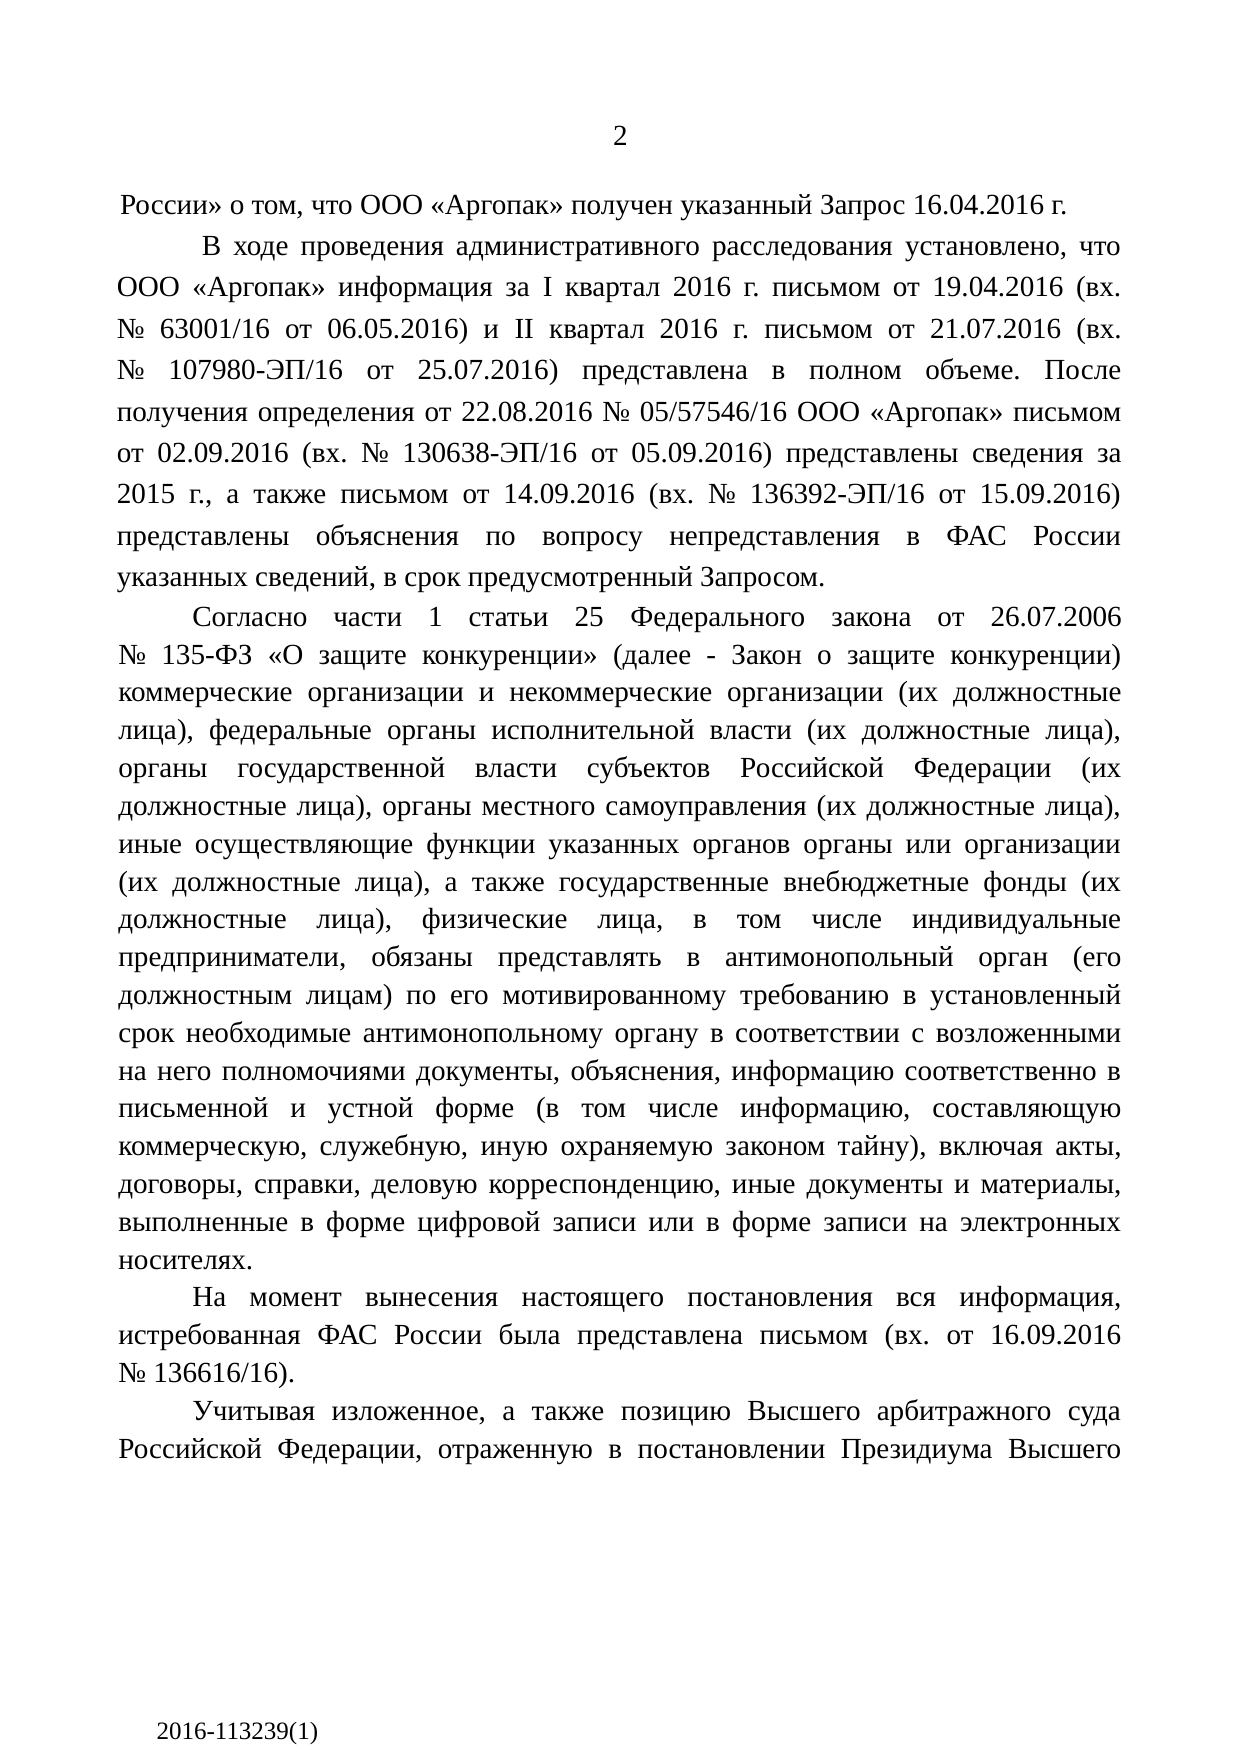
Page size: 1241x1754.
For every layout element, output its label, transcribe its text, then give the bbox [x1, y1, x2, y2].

list России» о том, что ООО «Аргопак» получен указанный Запрос 16.04.2016 г. [118, 181, 1122, 222]
text На момент вынесения настоящего постановления вся информация, истребованная ФАС России была представлена письмом (вх. от 16.09.2016 № 136616/16). [118, 1275, 1122, 1389]
text Согласно части 1 статьи 25 Федерального закона от 26.07.2006 № 135-ФЗ «О защите конкуренции» (далее - Закон о защите конкуренции) коммерческие организации и некоммерческие организации (их должностные лица), федеральные органы исполнительной власти (их должностные лица), органы государственной власти субъектов Российской Федерации (их должностные лица), органы местного самоуправления (их должностные лица), иные осуществляющие функции указанных органов органы или организации (их должностные лица), а также государственные внебюджетные фонды (их должностные лица), физические лица, в том числе индивидуальные предприниматели, обязаны представлять в антимонопольный орган (его должностным лицам) по его мотивированному требованию в установленный срок необходимые антимонопольному органу в соответствии с возложенными на него полномочиями документы, объяснения, информацию соответственно в письменной и устной форме (в том числе информацию, составляющую коммерческую, служебную, иную охраняемую законом тайну), включая акты, договоры, справки, деловую корреспонденцию, иные документы и материалы, выполненные в форме цифровой записи или в форме записи на электронных носителях. [118, 595, 1122, 1275]
list В ходе проведения административного расследования установлено, что ООО «Аргопак» информация за I квартал 2016 г. письмом от 19.04.2016 (вх. № 63001/16 от 06.05.2016) и II квартал 2016 г. письмом от 21.07.2016 (вх. № 107980-ЭП/16 от 25.07.2016) представлена в полном объеме. После получения определения от 22.08.2016 № 05/57546/16 ООО «Аргопак» письмом от 02.09.2016 (вх. № 130638-ЭП/16 от 05.09.2016) представлены сведения за 2015 г., а также письмом от 14.09.2016 (вх. № 136392-ЭП/16 от 15.09.2016) представлены объяснения по вопросу непредставления в ФАС России указанных сведений, в срок предусмотренный Запросом. [117, 222, 1122, 595]
text Учитывая изложенное, а также позицию Высшего арбитражного суда Российской Федерации, отраженную в постановлении Президиума Высшего [118, 1389, 1122, 1464]
